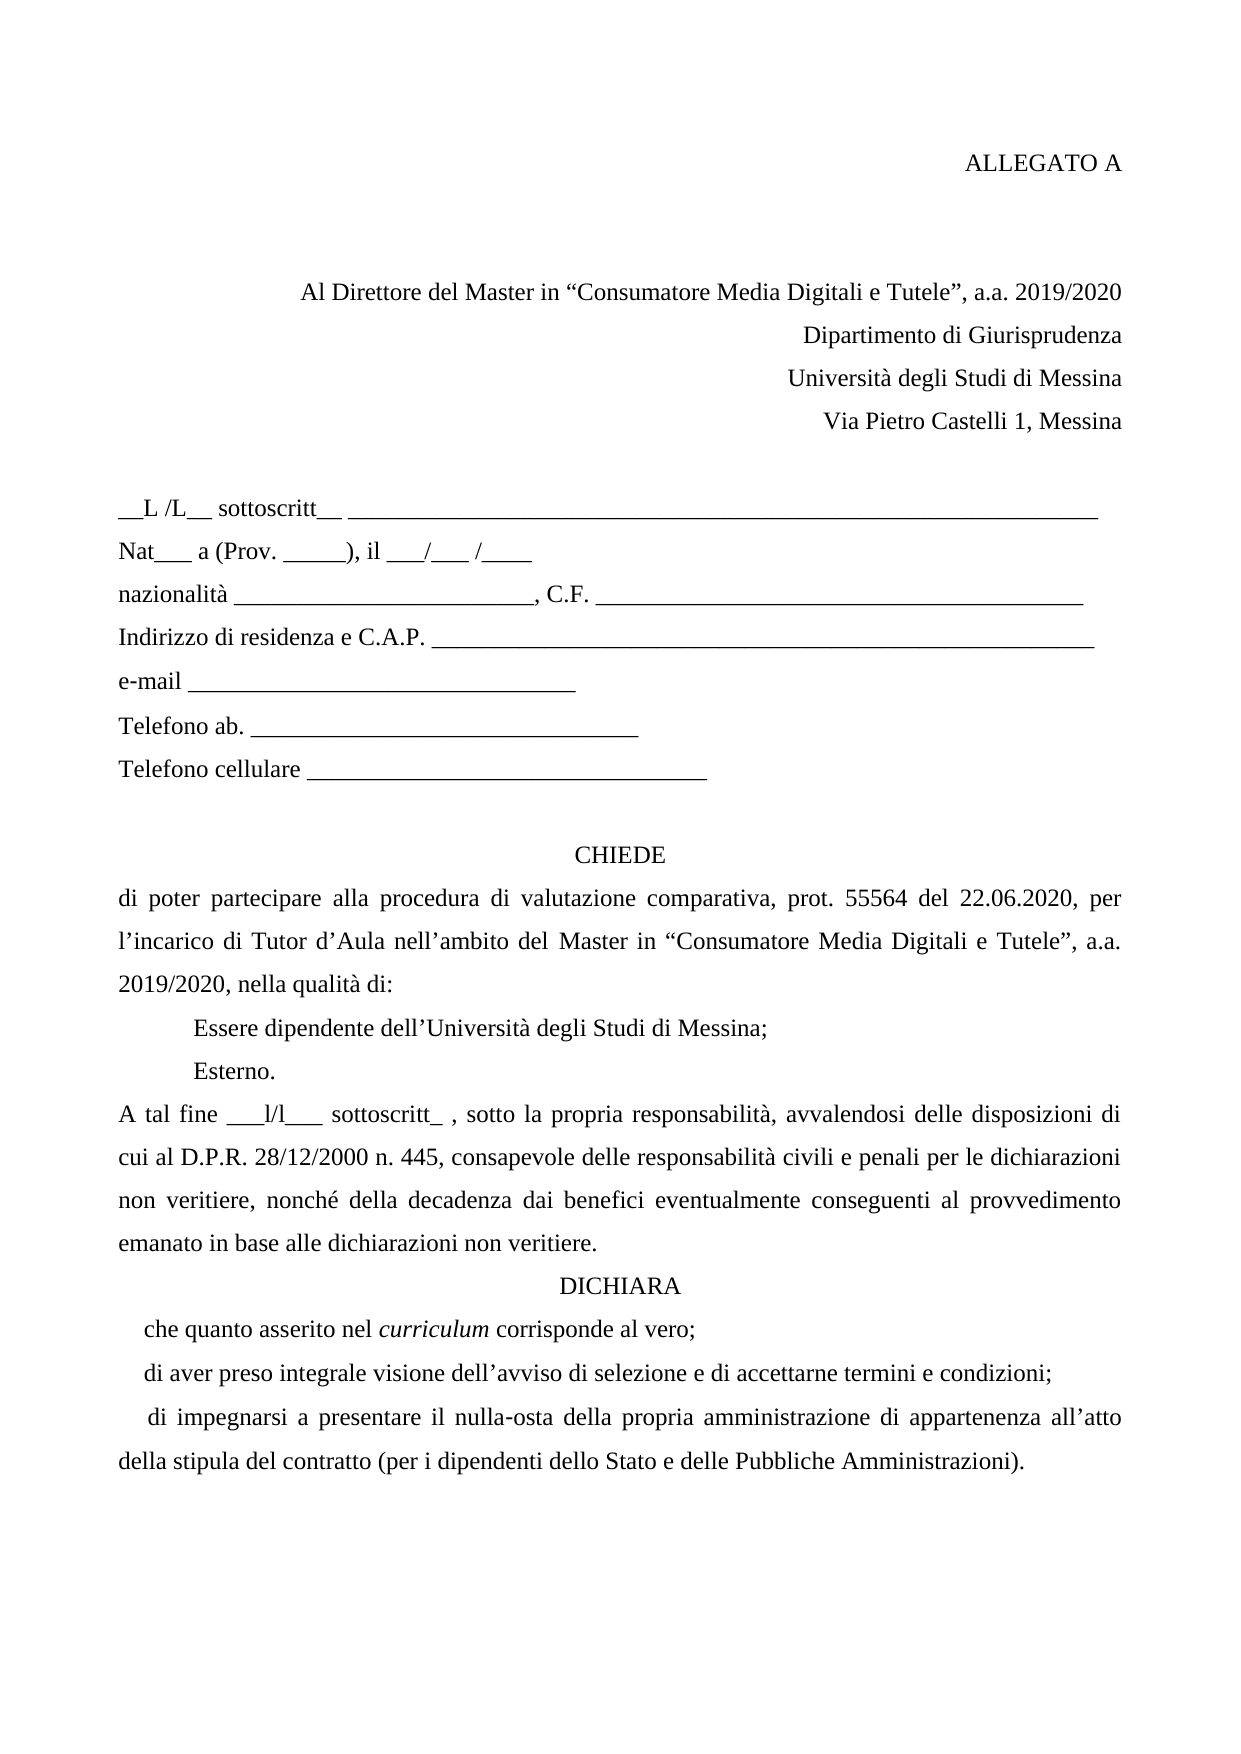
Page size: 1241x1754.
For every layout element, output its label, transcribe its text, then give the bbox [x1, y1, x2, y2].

text nazionalità ________________________, C.F. _______________________________________ [118, 579, 1122, 608]
text ALLEGATO A [118, 148, 1122, 176]
text e‐mail _______________________________ [118, 665, 1122, 696]
text A tal fine ___l/l___ sottoscritt_ , sotto la propria responsabilità, avvalendosi delle disposizioni di cui al D.P.R. 28/12/2000 n. 445, consapevole delle responsabilità civili e penali per le dichiarazioni non veritiere, nonché della decadenza dai benefici eventualmente conseguenti al provvedimento emanato in base alle dichiarazioni non veritiere. [118, 1099, 1122, 1257]
text __L /L__ sottoscritt__ ____________________________________________________________ [118, 493, 1122, 521]
text  che quanto asserito nel curriculum corrisponde al vero; [118, 1314, 1122, 1343]
text Telefono ab. _______________________________ [118, 711, 1122, 739]
text  di aver preso integrale visione dell’avviso di selezione e di accettarne termini e condizioni; [118, 1358, 1122, 1386]
list Esterno. [156, 1056, 1122, 1084]
text Università degli Studi di Messina [118, 363, 1122, 392]
text Dipartimento di Giurisprudenza [118, 320, 1122, 349]
list Essere dipendente dell’Università degli Studi di Messina; [156, 1013, 1122, 1041]
text  di impegnarsi a presentare il nulla‐osta della propria amministrazione di appartenenza all’atto della stipula del contratto (per i dipendenti dello Stato e delle Pubbliche Amministrazioni). [118, 1401, 1122, 1474]
text Al Direttore del Master in “Consumatore Media Digitali e Tutele”, a.a. 2019/2020 [118, 277, 1122, 306]
text CHIEDE [118, 840, 1122, 869]
text Telefono cellulare ________________________________ [118, 754, 1122, 783]
text di poter partecipare alla procedura di valutazione comparativa, prot. 55564 del 22.06.2020, per l’incarico di Tutor d’Aula nell’ambito del Master in “Consumatore Media Digitali e Tutele”, a.a. 2019/2020, nella qualità di: [118, 883, 1122, 998]
text Nat___ a (Prov. _____), il ___/___ /____ [118, 536, 1122, 564]
text DICHIARA [118, 1271, 1122, 1300]
text Indirizzo di residenza e C.A.P. _____________________________________________________ [118, 622, 1122, 651]
text Via Pietro Castelli 1, Messina [118, 406, 1122, 435]
